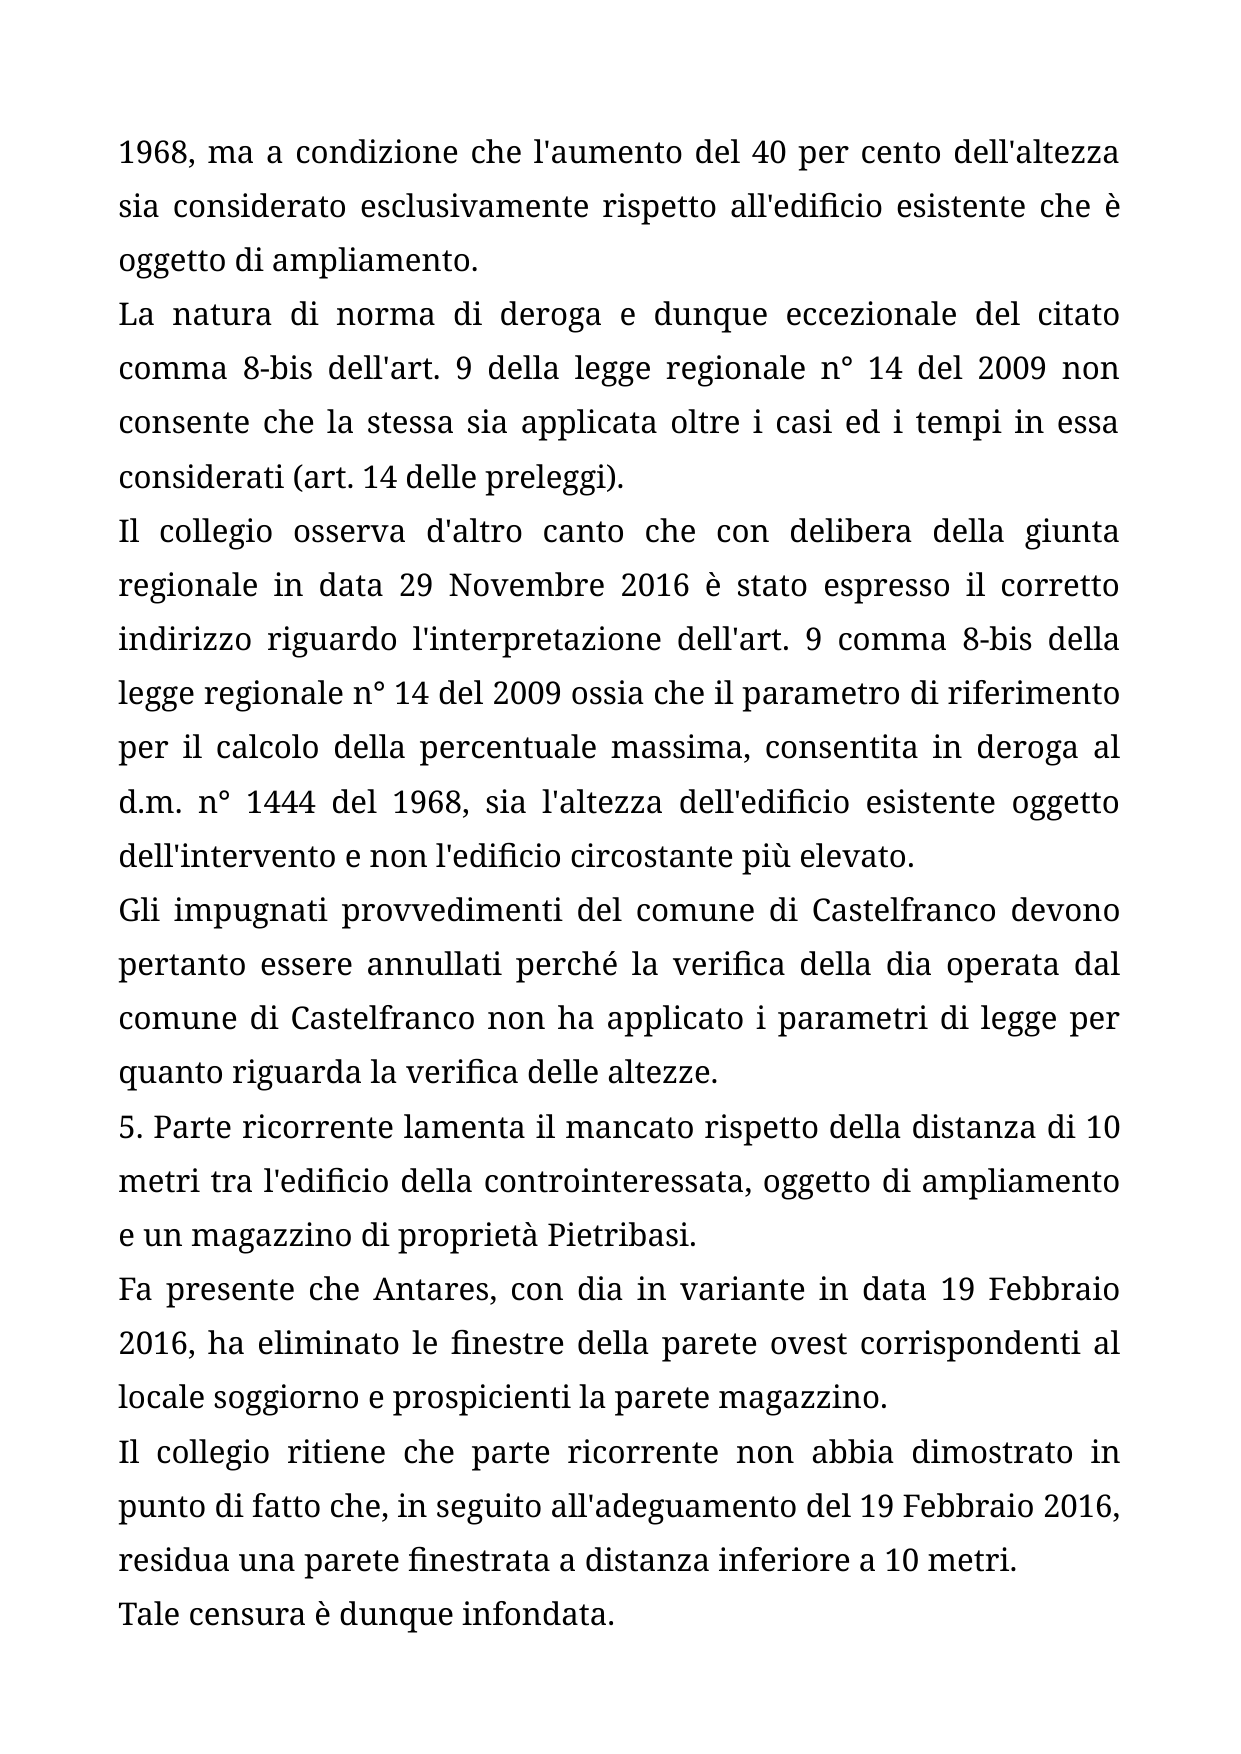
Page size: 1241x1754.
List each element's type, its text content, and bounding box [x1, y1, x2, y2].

text Il collegio osserva d'altro canto che con delibera della giunta regionale in data 29 Novembre 2016 è stato espresso il corretto indirizzo riguardo l'interpretazione dell'art. 9 comma 8-bis della legge regionale n° 14 del 2009 ossia che il parametro di riferimento per il calcolo della percentuale massima, consentita in deroga al d.m. n° 1444 del 1968, sia l'altezza dell'edificio esistente oggetto dell'intervento e non l'edificio circostante più elevato. [118, 497, 1122, 876]
text Tale censura è dunque infondata. [118, 1581, 1122, 1635]
text 1968, ma a condizione che l'aumento del 40 per cento dell'altezza sia considerato esclusivamente rispetto all'edificio esistente che è oggetto di ampliamento. [118, 118, 1122, 281]
text Gli impugnati provvedimenti del comune di Castelfranco devono pertanto essere annullati perché la verifica della dia operata dal comune di Castelfranco non ha applicato i parametri di legge per quanto riguarda la verifica delle altezze. [118, 876, 1122, 1093]
text Fa presente che Antares, con dia in variante in data 19 Febbraio 2016, ha eliminato le finestre della parete ovest corrispondenti al locale soggiorno e prospicienti la parete magazzino. [118, 1256, 1122, 1418]
text 5. Parte ricorrente lamenta il mancato rispetto della distanza di 10 metri tra l'edificio della controinteressata, oggetto di ampliamento e un magazzino di proprietà Pietribasi. [118, 1093, 1122, 1256]
text Il collegio ritiene che parte ricorrente non abbia dimostrato in punto di fatto che, in seguito all'adeguamento del 19 Febbraio 2016, residua una parete finestrata a distanza inferiore a 10 metri. [118, 1418, 1122, 1581]
text La natura di norma di deroga e dunque eccezionale del citato comma 8-bis dell'art. 9 della legge regionale n° 14 del 2009 non consente che la stessa sia applicata oltre i casi ed i tempi in essa considerati (art. 14 delle preleggi). [118, 281, 1122, 497]
